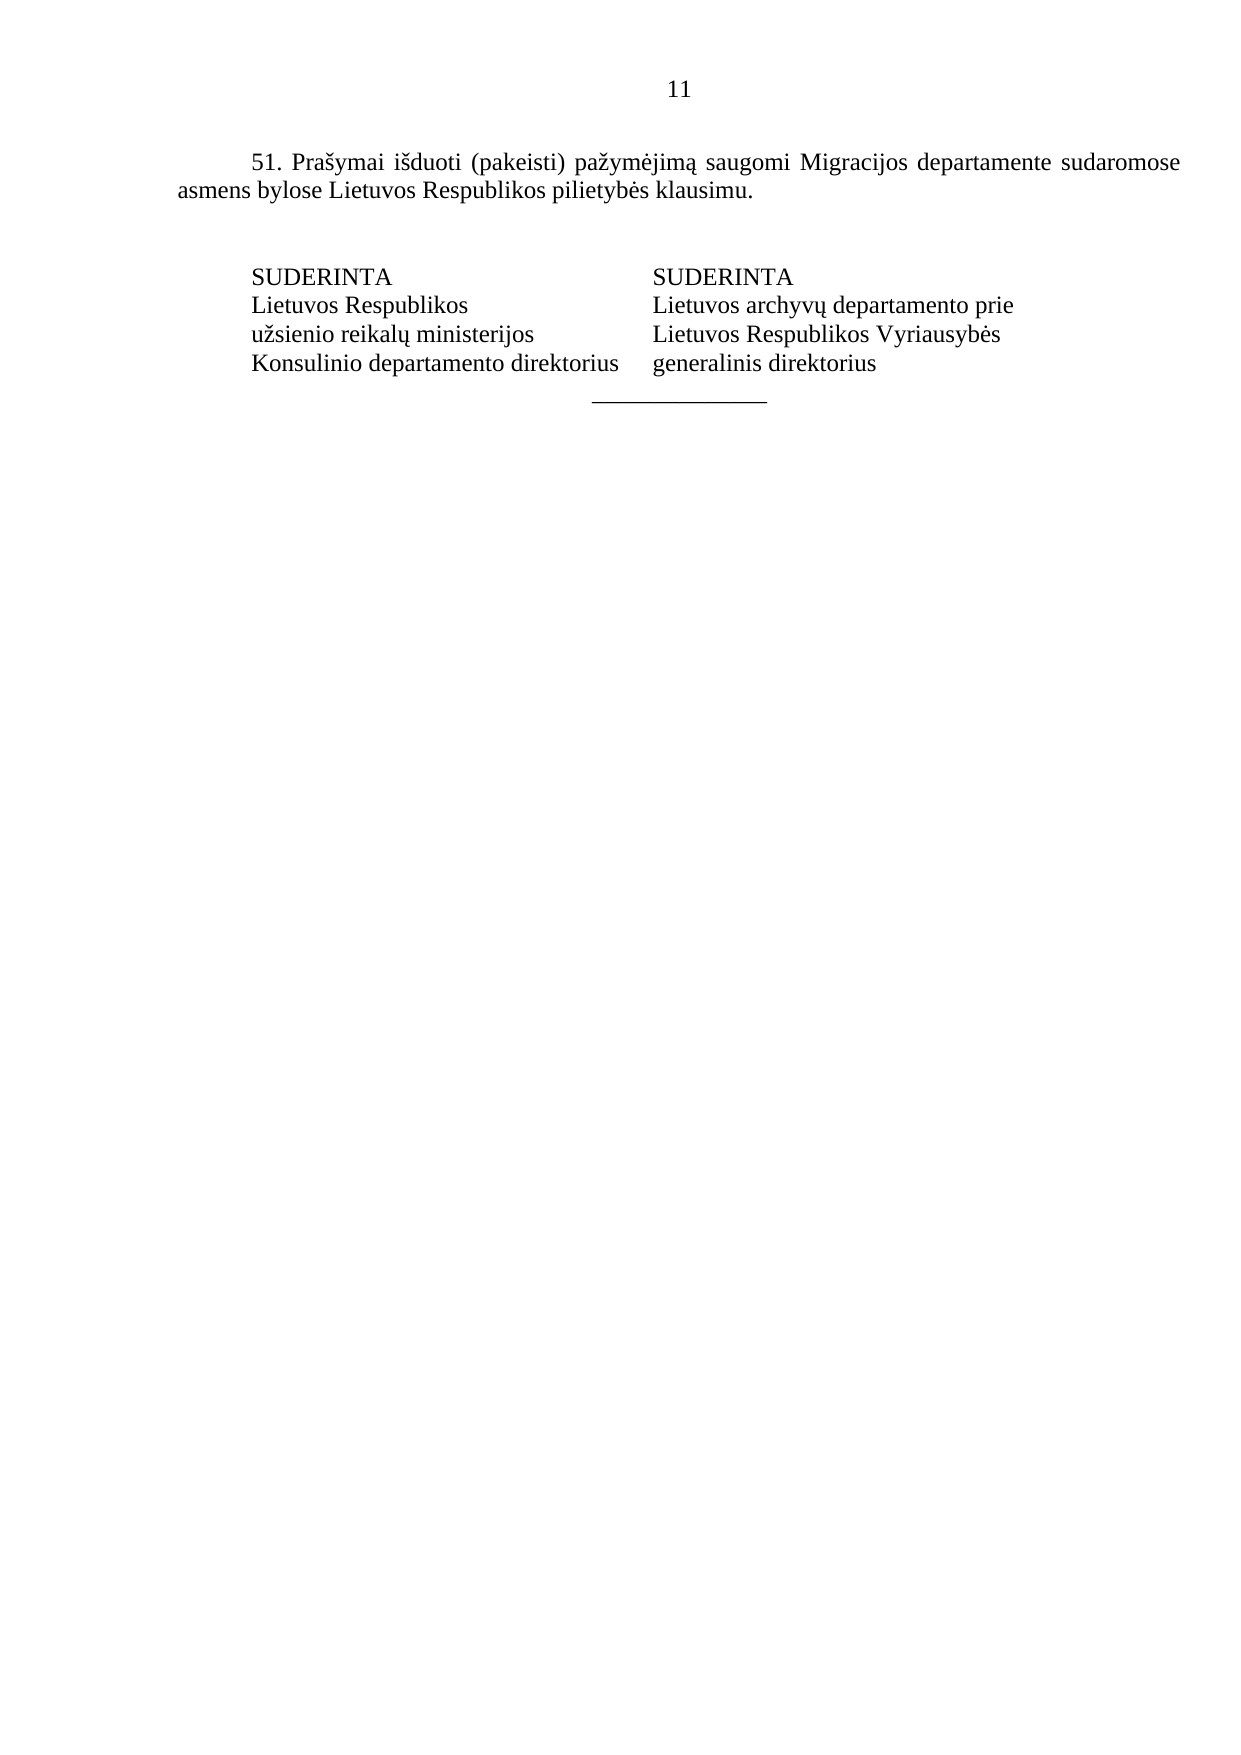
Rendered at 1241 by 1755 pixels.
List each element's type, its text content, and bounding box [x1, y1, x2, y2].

text 51. Prašymai išduoti (pakeisti) pažymėjimą saugomi Migracijos departamente sudaromose asmens bylose Lietuvos Respublikos pilietybės klausimu. [177, 147, 1181, 204]
text Konsulinio departamento direktorius generalinis direktorius [177, 348, 1181, 377]
text ______________ [177, 377, 1181, 406]
text užsienio reikalų ministerijos Lietuvos Respublikos Vyriausybės [177, 319, 1181, 348]
text SUDERINTA SUDERINTA [177, 262, 1181, 291]
text Lietuvos Respublikos Lietuvos archyvų departamento prie [177, 291, 1181, 319]
